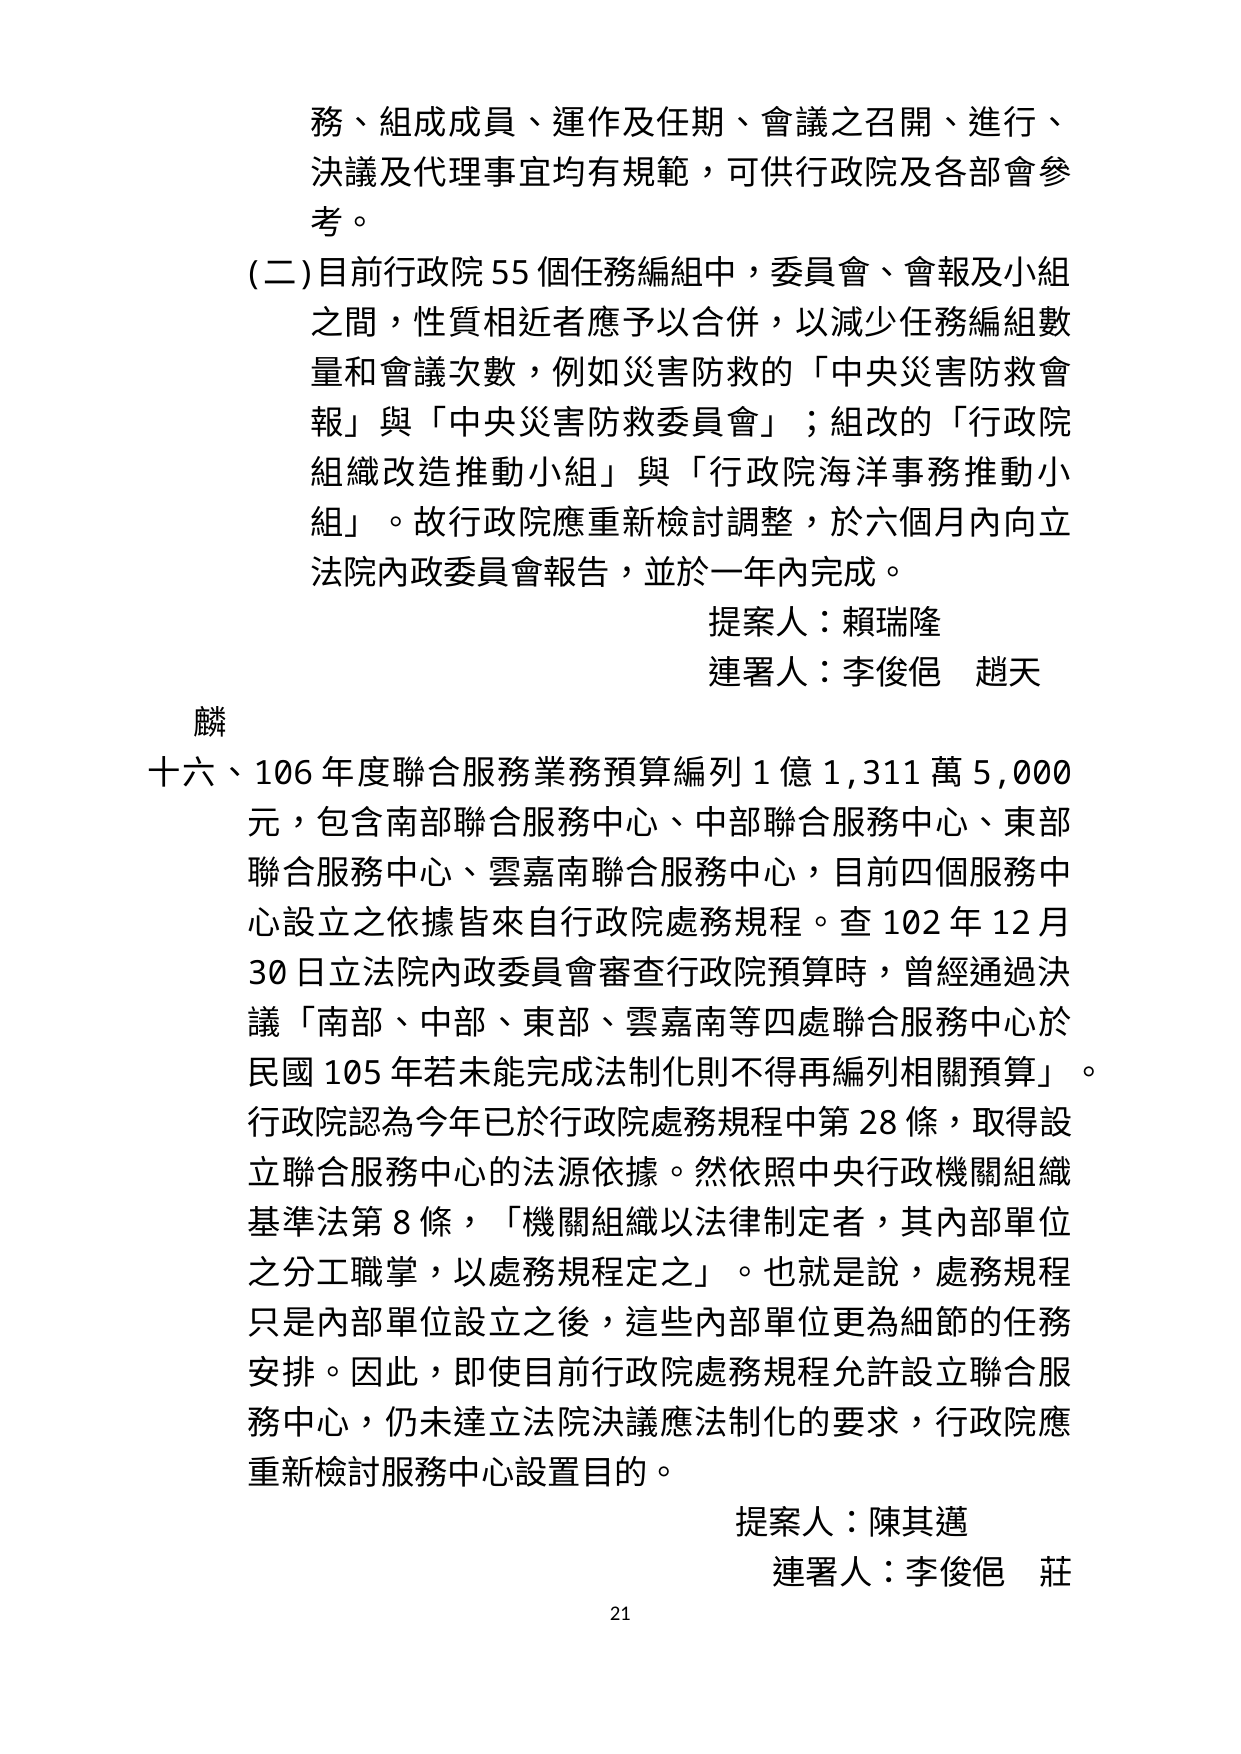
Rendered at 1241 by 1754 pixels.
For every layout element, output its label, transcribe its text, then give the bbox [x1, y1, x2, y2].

text 務、組成成員、運作及任期、會議之召開、進行、決議及代理事宜均有規範，可供行政院及各部會參考。 [243, 94, 1072, 244]
text (二)目前行政院55個任務編組中，委員會、會報及小組之間，性質相近者應予以合併，以減少任務編組數量和會議次數，例如災害防救的「中央災害防救會報」與「中央災害防救委員會」；組改的「行政院組織改造推動小組」與「行政院海洋事務推動小組」。故行政院應重新檢討調整，於六個月內向立法院內政委員會報告，並於一年內完成。 [243, 244, 1072, 594]
text 提案人：賴瑞隆 [193, 594, 1072, 644]
text 連署人：李俊俋 莊 [243, 1544, 1072, 1594]
text 十六、106年度聯合服務業務預算編列1億1,311萬5,000元，包含南部聯合服務中心、中部聯合服務中心、東部聯合服務中心、雲嘉南聯合服務中心，目前四個服務中心設立之依據皆來自行政院處務規程。查102年12月30日立法院內政委員會審查行政院預算時，曾經通過決議「南部、中部、東部、雲嘉南等四處聯合服務中心於民國105年若未能完成法制化則不得再編列相關預算」。行政院認為今年已於行政院處務規程中第28條，取得設立聯合服務中心的法源依據。然依照中央行政機關組織基準法第8條，「機關組織以法律制定者，其內部單位之分工職掌，以處務規程定之」。也就是說，處務規程只是內部單位設立之後，這些內部單位更為細節的任務安排。因此，即使目前行政院處務規程允許設立聯合服務中心，仍未達立法院決議應法制化的要求，行政院應重新檢討服務中心設置目的。 [147, 744, 1072, 1494]
text 連署人：李俊俋 趙天麟 [193, 644, 1072, 744]
text 提案人：陳其邁 [168, 1494, 1072, 1544]
